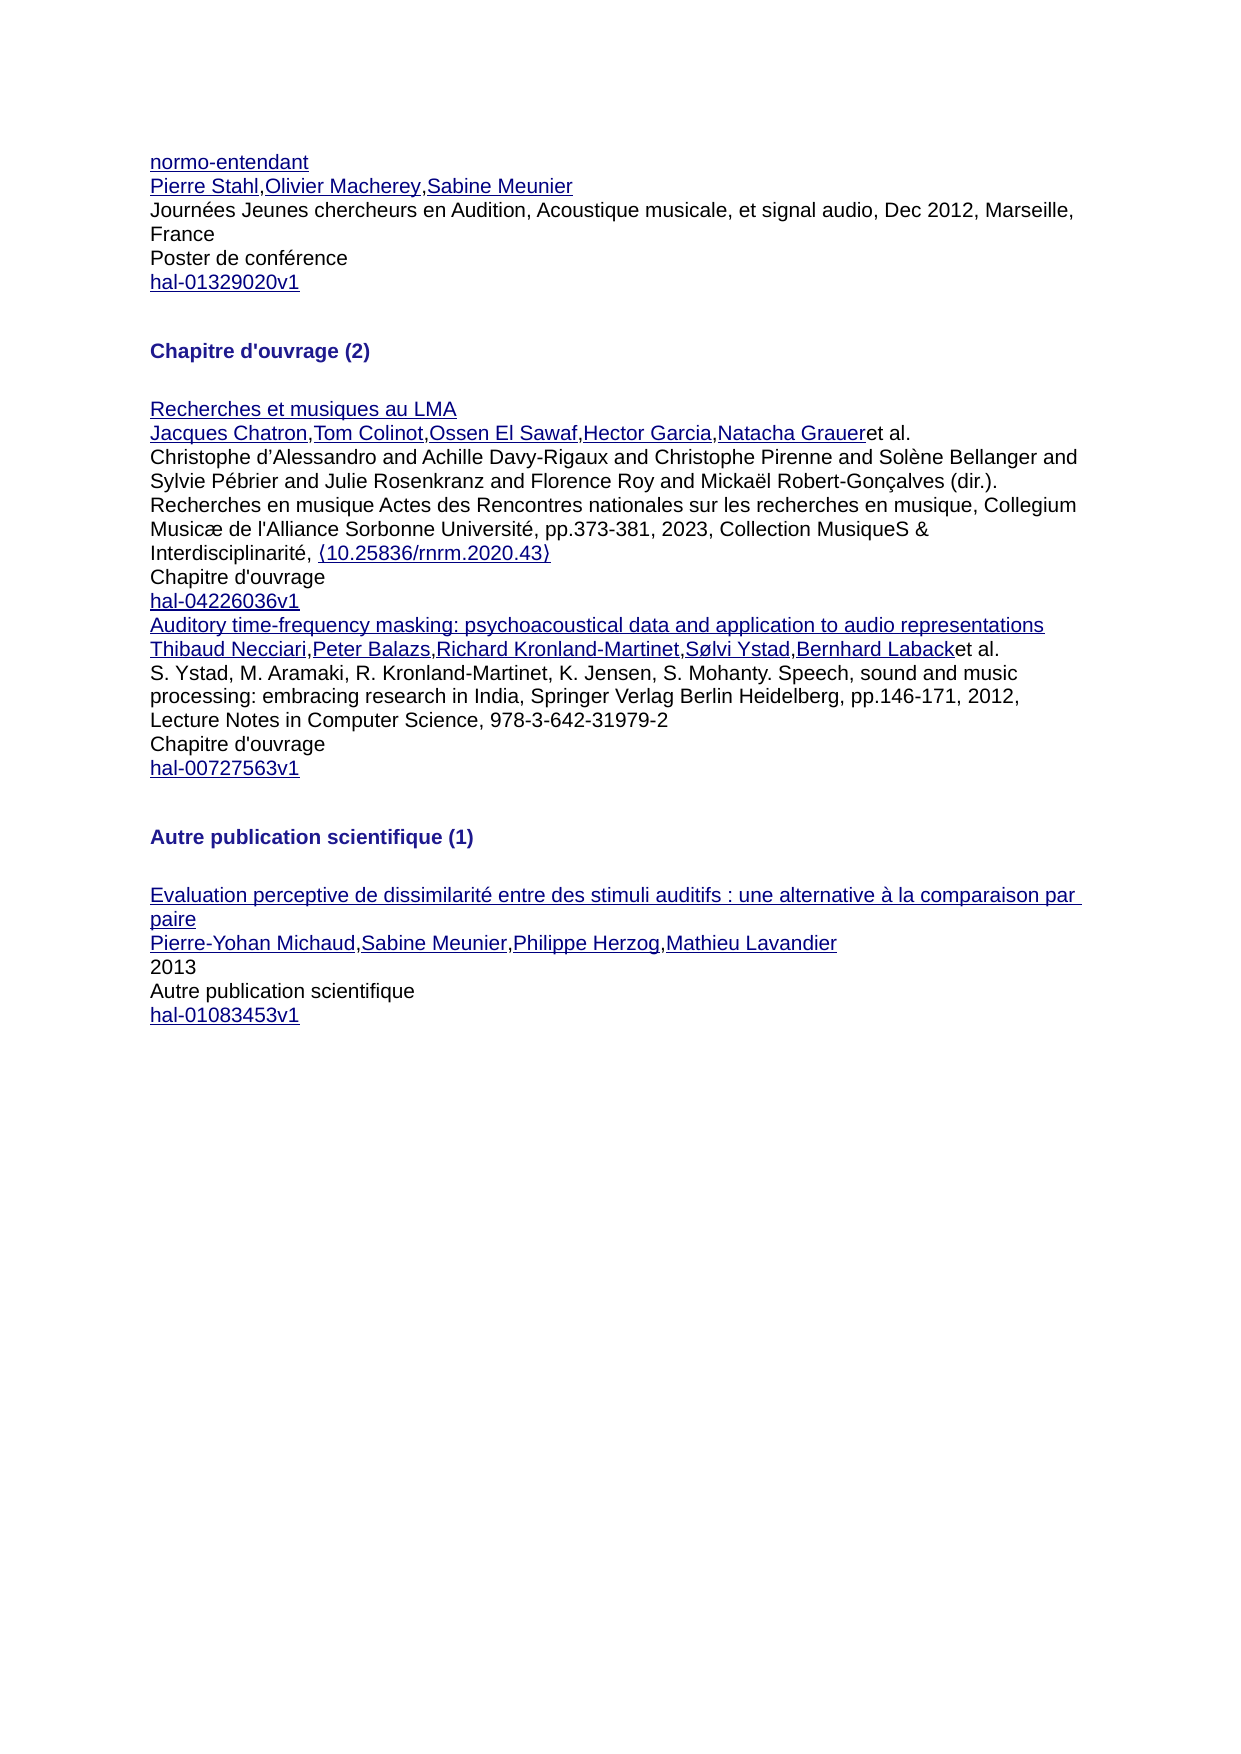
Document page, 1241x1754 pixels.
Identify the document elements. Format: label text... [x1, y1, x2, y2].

table_header Recherches et musiques au LMA Jacques Chatron,Tom Colinot,Ossen El Sawaf,Hector Garcia,Natacha Graueret al. Christophe d’Alessandro and Achille Davy-Rigaux and Christophe Pirenne and Solène Bellanger and Sylvie Pébrier and Julie Rosenkranz and Florence Roy and Mickaël Robert-Gonçalves (dir.). Recherches en musique Actes des Rencontres nationales sur les recherches en musique, Collegium Musicæ de l'Alliance Sorbonne Université, pp.373-381, 2023, Collection MusiqueS & Interdisciplinarité, ⟨10.25836/rnrm.2020.43⟩ Chapitre d'ouvrage hal-04226036v1 [150, 397, 1090, 612]
subtitle Autre publication scientifique (1) [150, 825, 1090, 849]
subtitle Chapitre d'ouvrage (2) [150, 338, 1090, 362]
table_header Evaluation perceptive de dissimilarité entre des stimuli auditifs : une alternative à la comparaison par paire Pierre-Yohan Michaud,Sabine Meunier,Philippe Herzog,Mathieu Lavandier 2013 Autre publication scientifique hal-01083453v1 [150, 883, 1090, 1027]
table_cell Auditory time-frequency masking: psychoacoustical data and application to audio representations Thibaud Necciari,Peter Balazs,Richard Kronland-Martinet,Sølvi Ystad,Bernhard Labacket al. S. Ystad, M. Aramaki, R. Kronland-Martinet, K. Jensen, S. Mohanty. Speech, sound and music processing: embracing research in India, Springer Verlag Berlin Heidelberg, pp.146-171, 2012, Lecture Notes in Computer Science, 978-3-642-31979-2 Chapitre d'ouvrage hal-00727563v1 [150, 613, 1090, 780]
table_cell L’implant cochléaire : effet de la cadence de stimulation sur la perception de durée chez le sujet normo-entendant Pierre Stahl,Olivier Macherey,Sabine Meunier Journées Jeunes chercheurs en Audition, Acoustique musicale, et signal audio, Dec 2012, Marseille, France Poster de conférence hal-01329020v1 [150, 150, 1090, 294]
